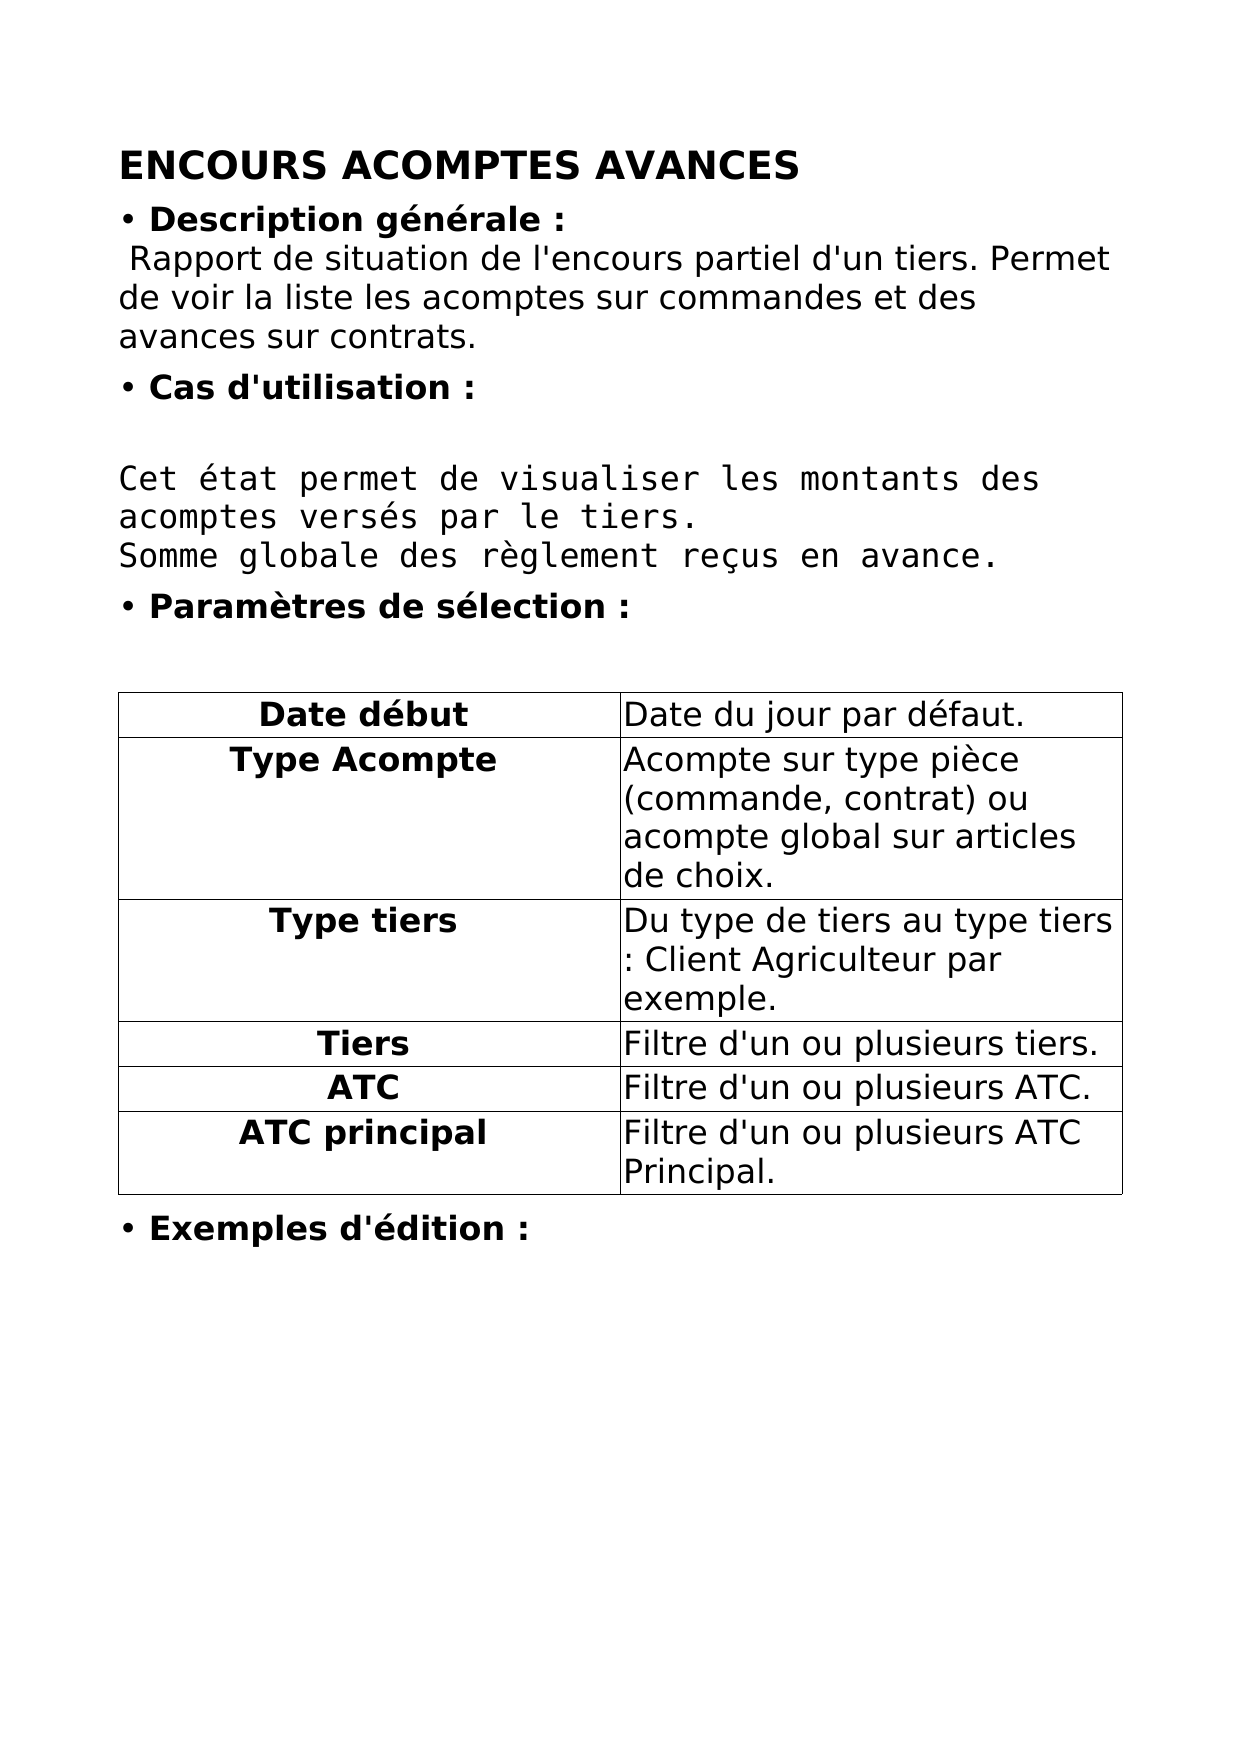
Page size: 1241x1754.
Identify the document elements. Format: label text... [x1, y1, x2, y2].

text • Exemples d'édition : [118, 1209, 1122, 1326]
text • Description générale : Rapport de situation de l'encours partiel d'un tiers. Permet de voir la liste les acomptes sur commandes et des avances sur contrats. [118, 201, 1122, 356]
table_header Date début [119, 693, 620, 737]
table_cell Type Acompte [119, 738, 620, 898]
table_cell ATC [119, 1067, 620, 1111]
subtitle ENCOURS ACOMPTES AVANCES [118, 143, 1122, 188]
table_cell ATC principal [119, 1112, 620, 1194]
text Cet état permet de visualiser les montants des acomptes versés par le tiers. Somme globale des règlement reçus en avance. [118, 459, 1122, 576]
table_cell Acompte sur type pièce (commande, contrat) ou acompte global sur articles de choix. [621, 738, 1122, 898]
table_header Date du jour par défaut. [621, 693, 1122, 737]
table_cell Du type de tiers au type tiers : Client Agriculteur par exemple. [621, 900, 1122, 1021]
table_cell Filtre d'un ou plusieurs tiers. [621, 1022, 1122, 1066]
text • Paramètres de sélection : [118, 587, 1122, 665]
table_cell Filtre d'un ou plusieurs ATC. [621, 1067, 1122, 1111]
table_cell Type tiers [119, 900, 620, 1021]
table_cell Filtre d'un ou plusieurs ATC Principal. [621, 1112, 1122, 1194]
table_cell Tiers [119, 1022, 620, 1066]
text • Cas d'utilisation : [118, 369, 1122, 446]
